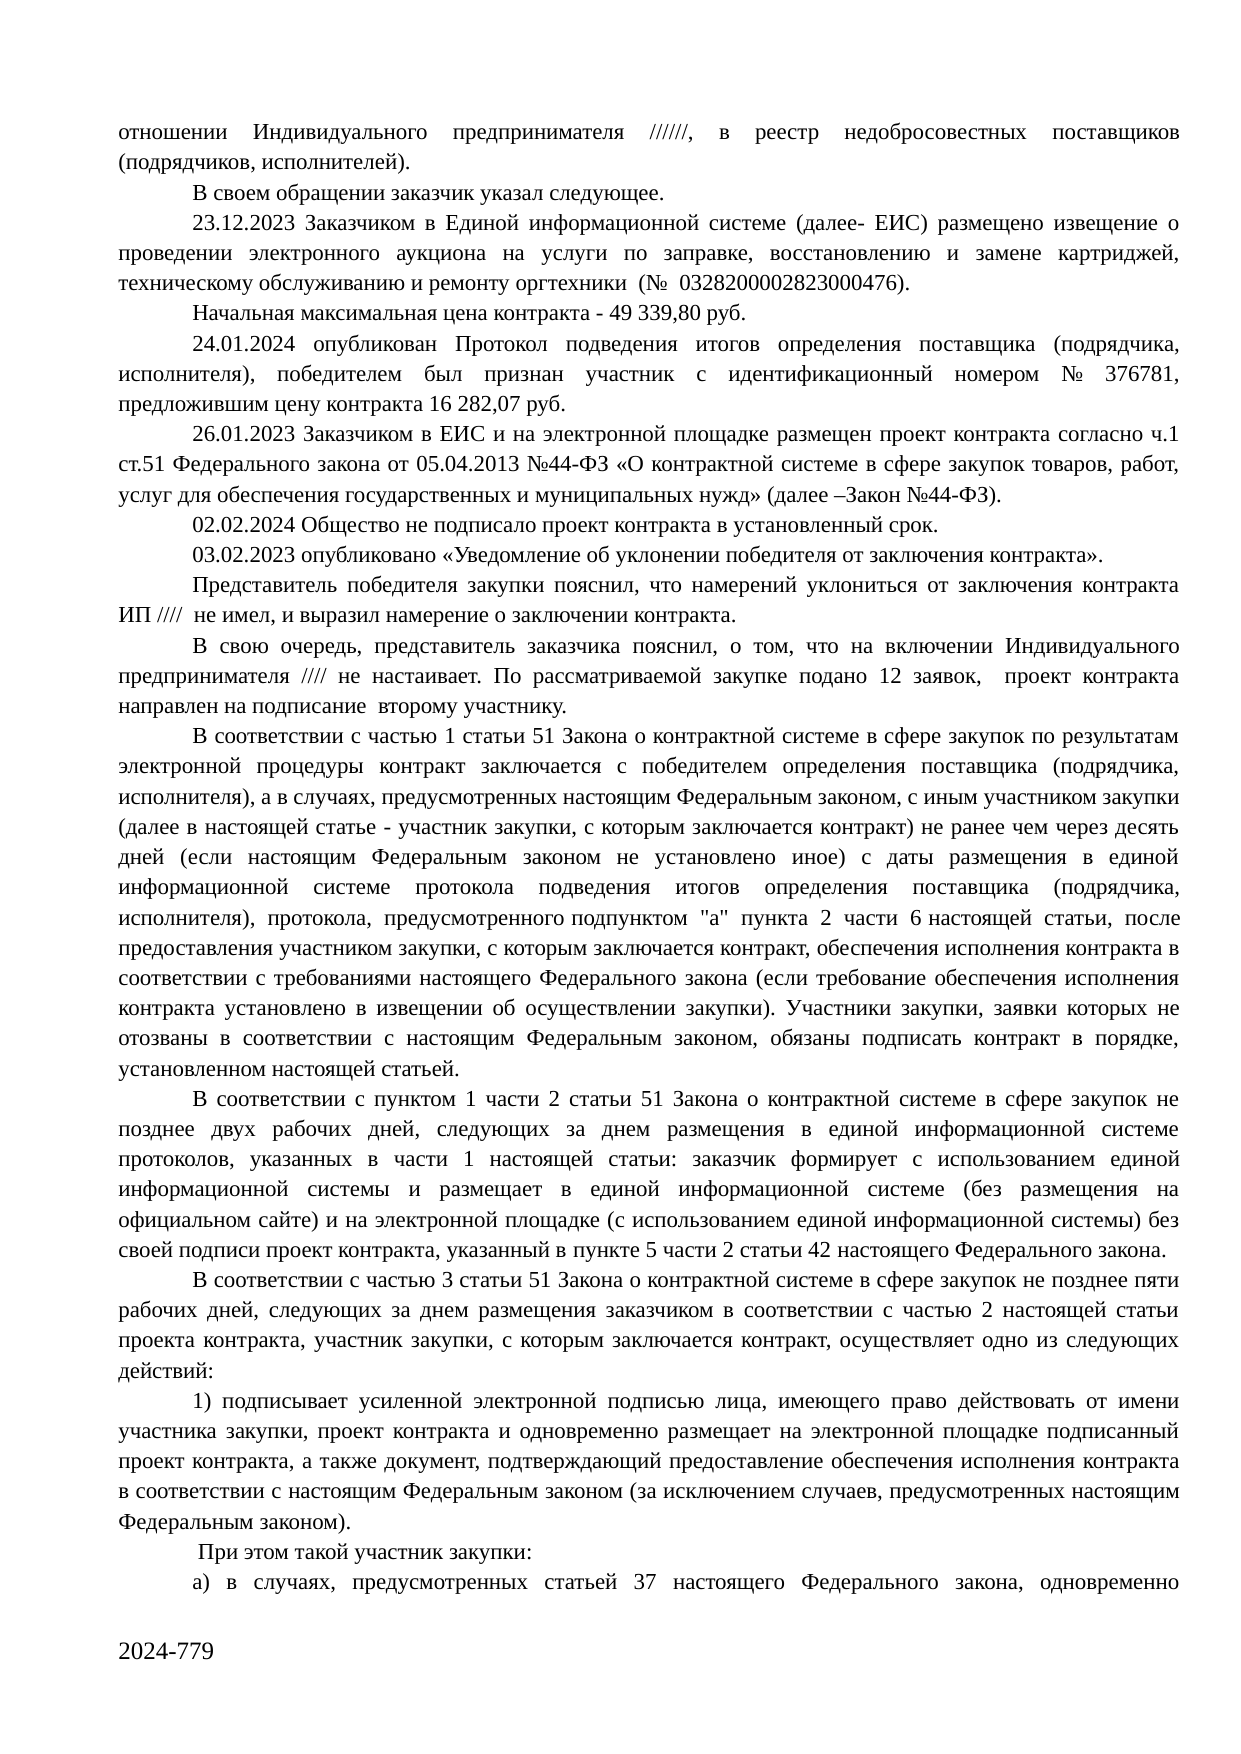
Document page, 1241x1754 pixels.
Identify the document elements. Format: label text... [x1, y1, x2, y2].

text а) в случаях, предусмотренных статьей 37 настоящего Федерального закона, одновременно [118, 1568, 1181, 1594]
text 03.02.2023 опубликовано «Уведомление об уклонении победителя от заключения контракта». [118, 541, 1181, 567]
text 02.02.2024 Общество не подписало проект контракта в установленный срок. [118, 511, 1181, 537]
text отношении Индивидуального предпринимателя //////, в реестр недобросовестных поставщиков (подрядчиков, исполнителей). [118, 118, 1181, 175]
text Представитель победителя закупки пояснил, что намерений уклониться от заключения контракта ИП //// не имел, и выразил намерение о заключении контракта. [118, 571, 1181, 628]
text 24.01.2024 опубликован Протокол подведения итогов определения поставщика (подрядчика, исполнителя), победителем был признан участник с идентификационный номером № 376781, предложившим цену контракта 16 282,07 руб. [118, 329, 1181, 416]
text При этом такой участник закупки: [118, 1538, 1181, 1564]
text В свою очередь, представитель заказчика пояснил, о том, что на включении Индивидуального предпринимателя //// не настаивает. По рассматриваемой закупке подано 12 заявок, проект контракта направлен на подписание второму участнику. [118, 632, 1181, 718]
text 1) подписывает усиленной электронной подписью лица, имеющего право действовать от имени участника закупки, проект контракта и одновременно размещает на электронной площадке подписанный проект контракта, а также документ, подтверждающий предоставление обеспечения исполнения контракта в соответствии с настоящим Федеральным законом (за исключением случаев, предусмотренных настоящим Федеральным законом). [118, 1387, 1181, 1534]
text В своем обращении заказчик указал следующее. [118, 178, 1181, 205]
text В соответствии с пунктом 1 части 2 статьи 51 Закона о контрактной системе в сфере закупок не позднее двух рабочих дней, следующих за днем размещения в единой информационной системе протоколов, указанных в части 1 настоящей статьи: заказчик формирует с использованием единой информационной системы и размещает в единой информационной системе (без размещения на официальном сайте) и на электронной площадке (с использованием единой информационной системы) без своей подписи проект контракта, указанный в пункте 5 части 2 статьи 42 настоящего Федерального закона. [118, 1085, 1181, 1262]
text 23.12.2023 Заказчиком в Единой информационной системе (далее- ЕИС) размещено извещение о проведении электронного аукциона на услуги по заправке, восстановлению и замене картриджей, техническому обслуживанию и ремонту оргтехники (№ 0328200002823000476). [118, 209, 1181, 296]
text В соответствии с частью 3 статьи 51 Закона о контрактной системе в сфере закупок не позднее пяти рабочих дней, следующих за днем размещения заказчиком в соответствии с частью 2 настоящей статьи проекта контракта, участник закупки, с которым заключается контракт, осуществляет одно из следующих действий: [118, 1266, 1181, 1383]
text Начальная максимальная цена контракта - 49 339,80 руб. [118, 299, 1181, 326]
text 26.01.2023 Заказчиком в ЕИС и на электронной площадке размещен проект контракта согласно ч.1 ст.51 Федерального закона от 05.04.2013 №44-ФЗ «О контрактной системе в сфере закупок товаров, работ, услуг для обеспечения государственных и муниципальных нужд» (далее –Закон №44-ФЗ). [118, 420, 1181, 507]
text В соответствии с частью 1 статьи 51 Закона о контрактной системе в сфере закупок по результатам электронной процедуры контракт заключается с победителем определения поставщика (подрядчика, исполнителя), а в случаях, предусмотренных настоящим Федеральным законом, с иным участником закупки (далее в настоящей статье - участник закупки, с которым заключается контракт) не ранее чем через десять дней (если настоящим Федеральным законом не установлено иное) с даты размещения в единой информационной системе протокола подведения итогов определения поставщика (подрядчика, исполнителя), протокола, предусмотренного подпунктом "а" пункта 2 части 6 настоящей статьи, после предоставления участником закупки, с которым заключается контракт, обеспечения исполнения контракта в соответствии с требованиями настоящего Федерального закона (если требование обеспечения исполнения контракта установлено в извещении об осуществлении закупки). Участники закупки, заявки которых не отозваны в соответствии с настоящим Федеральным законом, обязаны подписать контракт в порядке, установленном настоящей статьей. [118, 722, 1181, 1081]
